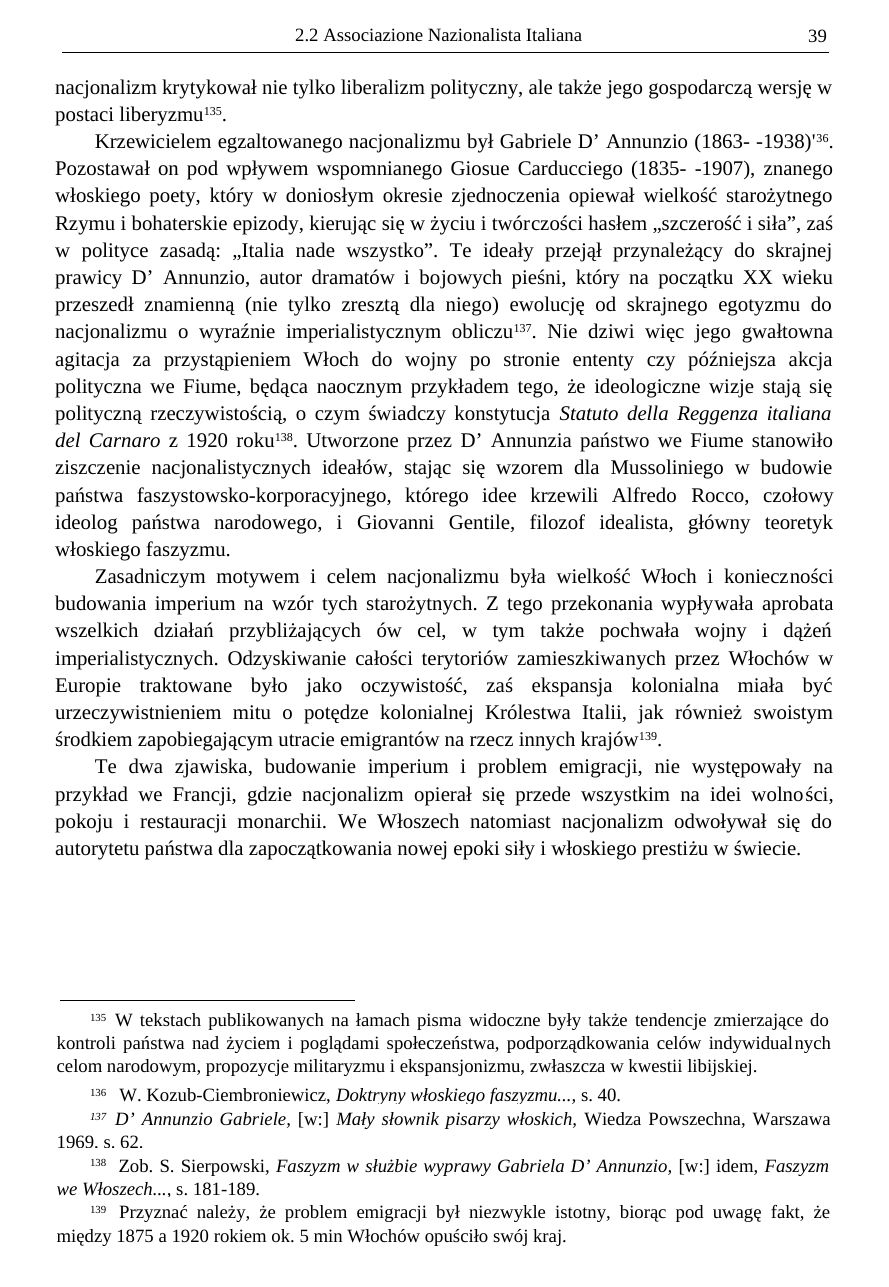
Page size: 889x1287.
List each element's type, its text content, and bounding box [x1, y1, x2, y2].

text Krzewicielem egzaltowanego nacjonalizmu był Gabriele D’ Annunzio (1863- -1938)'36. Pozostawał on pod wpływem wspomnianego Giosue Carducciego (1835- -1907), znanego włoskiego poety, który w doniosłym okresie zjednoczenia opiewał wielkość starożytnego Rzymu i bohaterskie epizody, kierując się w życiu i twór­czości hasłem „szczerość i siła”, zaś w polityce zasadą: „Italia nade wszystko”. Te ideały przejął przynależący do skrajnej prawicy D’ Annunzio, autor dramatów i bo­jowych pieśni, który na początku XX wieku przeszedł znamienną (nie tylko zresztą dla niego) ewolucję od skrajnego egotyzmu do nacjonalizmu o wyraźnie imperia­listycznym obliczu137. Nie dziwi więc jego gwałtowna agitacja za przystąpieniem Włoch do wojny po stronie ententy czy późniejsza akcja polityczna we Fiume, będą­ca naocznym przykładem tego, że ideologiczne wizje stają się polityczną rzeczywi­stością, o czym świadczy konstytucja Statuto della Reggenza italiana del Carnaro z 1920 roku138. Utworzone przez D’ Annunzia państwo we Fiume stanowiło zisz­czenie nacjonalistycznych ideałów, stając się wzorem dla Mussoliniego w budowie państwa faszystowsko-korporacyjnego, którego idee krzewili Alfredo Rocco, czo­łowy ideolog państwa narodowego, i Giovanni Gentile, filozof idealista, główny teoretyk włoskiego faszyzmu. [55, 129, 833, 561]
text 138 Zob. S. Sierpowski, Faszyzm w służbie wyprawy Gabriela D’ Annunzio, [w:] idem, Fa­szyzm we Włoszech..., s. 181-189. [56, 1155, 831, 1197]
text nacjonalizm krytykował nie tylko liberalizm polityczny, ale także jego gospodarczą wersję w postaci liberyzmu135. [55, 75, 833, 126]
text 135 W tekstach publikowanych na łamach pisma widoczne były także tendencje zmierzające do kontroli państwa nad życiem i poglądami społeczeństwa, podporządkowania celów indywidual­nych celom narodowym, propozycje militaryzmu i ekspansjonizmu, zwłaszcza w kwestii libijskiej. [56, 1009, 831, 1077]
text 137 D’ Annunzio Gabriele, [w:] Mały słownik pisarzy włoskich, Wiedza Powszechna, Warszawa 1969, s. 62. [56, 1108, 831, 1147]
text 2.2 Associazione Nazionalista Italiana [295, 24, 597, 46]
text 136 W. Kozub-Ciembroniewicz, Doktryny włoskiego faszyzmu..., s. 40. [56, 1084, 831, 1104]
text Te dwa zjawiska, budowanie imperium i problem emigracji, nie występowały na przykład we Francji, gdzie nacjonalizm opierał się przede wszystkim na idei wolno­ści, pokoju i restauracji monarchii. We Włoszech natomiast nacjonalizm odwoływał się do autorytetu państwa dla zapoczątkowania nowej epoki siły i włoskiego presti­żu w świecie. [55, 754, 833, 860]
text Zasadniczym motywem i celem nacjonalizmu była wielkość Włoch i koniecz­ności budowania imperium na wzór tych starożytnych. Z tego przekonania wypły­wała aprobata wszelkich działań przybliżających ów cel, w tym także pochwała wojny i dążeń imperialistycznych. Odzyskiwanie całości terytoriów zamieszkiwa­nych przez Włochów w Europie traktowane było jako oczywistość, zaś ekspansja kolonialna miała być urzeczywistnieniem mitu o potędze kolonialnej Królestwa Ita­lii, jak również swoistym środkiem zapobiegającym utracie emigrantów na rzecz innych krajów139. [55, 564, 833, 751]
text 139 Przyznać należy, że problem emigracji był niezwykle istotny, biorąc pod uwagę fakt, że między 1875 a 1920 rokiem ok. 5 min Włochów opuściło swój kraj. [56, 1201, 831, 1246]
text 39 [808, 25, 832, 47]
